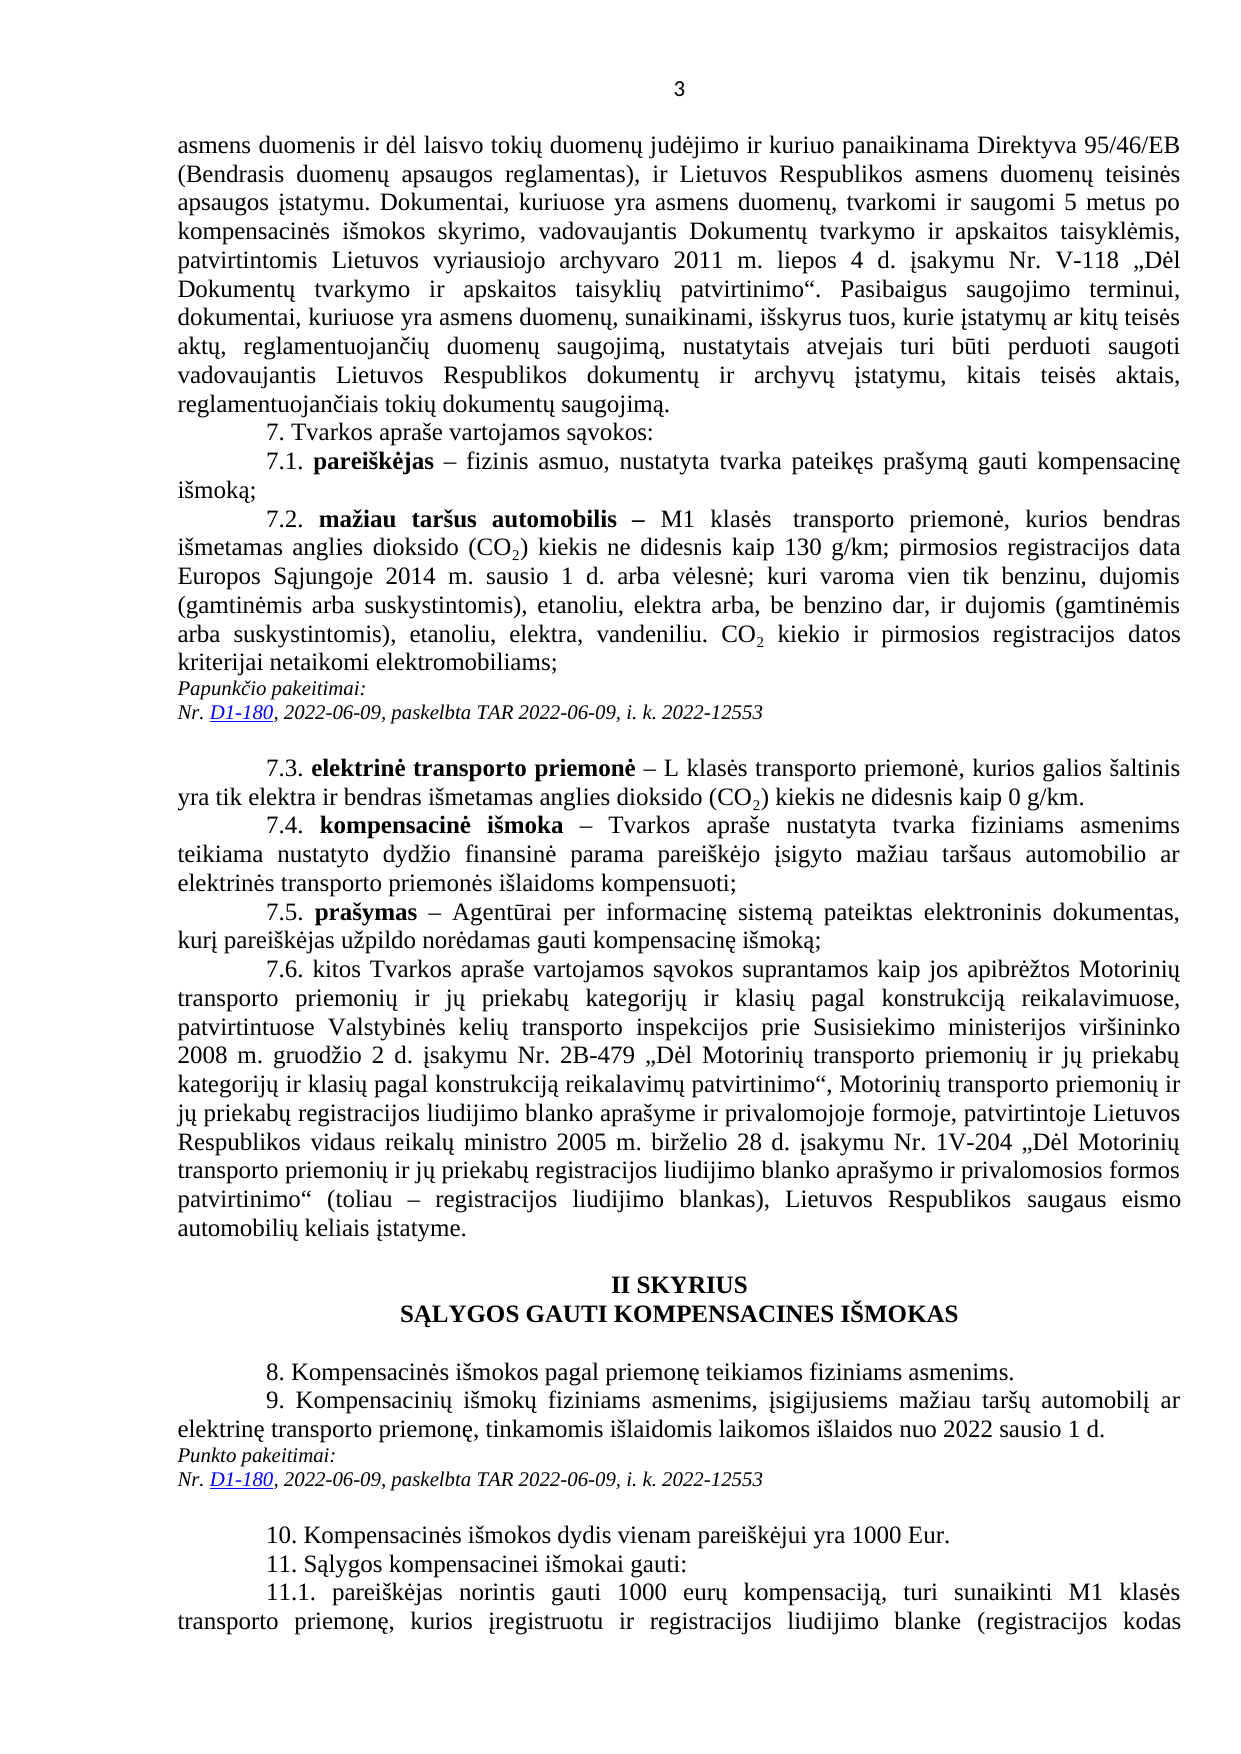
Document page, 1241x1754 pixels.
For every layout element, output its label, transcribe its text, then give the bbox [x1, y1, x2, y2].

text 7.2. mažiau taršus automobilis – M1 klasės transporto priemonė, kurios bendras išmetamas anglies dioksido (CO₂) kiekis ne didesnis kaip 130 g/km; pirmosios registracijos data Europos Sąjungoje 2014 m. sausio 1 d. arba vėlesnė; kuri varoma vien tik benzinu, dujomis (gamtinėmis arba suskystintomis), etanoliu, elektra arba, be benzino dar, ir dujomis (gamtinėmis arba suskystintomis), etanoliu, elektra, vandeniliu. CO₂ kiekio ir pirmosios registracijos datos kriterijai netaikomi elektromobiliams; [177, 504, 1181, 676]
text 7.5. prašymas – Agentūrai per informacinę sistemą pateiktas elektroninis dokumentas, kurį pareiškėjas užpildo norėdamas gauti kompensacinę išmoką; [177, 897, 1181, 954]
text 7.4. kompensacinė išmoka – Tvarkos apraše nustatyta tvarka fiziniams asmenims teikiama nustatyto dydžio finansinė parama pareiškėjo įsigyto mažiau taršaus automobilio ar elektrinės transporto priemonės išlaidoms kompensuoti; [177, 811, 1181, 897]
text 9. Kompensacinių išmokų fiziniams asmenims, įsigijusiems mažiau taršų automobilį ar elektrinę transporto priemonę, tinkamomis išlaidomis laikomos išlaidos nuo 2022 sausio 1 d. [177, 1386, 1181, 1443]
text 7.3. elektrinė transporto priemonė – L klasės transporto priemonė, kurios galios šaltinis yra tik elektra ir bendras išmetamas anglies dioksido (CO₂) kiekis ne didesnis kaip 0 g/km. [177, 753, 1181, 811]
text 11.1. pareiškėjas norintis gauti 1000 eurų kompensaciją, turi sunaikinti M1 klasės transporto priemonę, kurios įregistruotu ir registracijos liudijimo blanke (registracijos kodas [177, 1577, 1181, 1635]
text Punkto pakeitimai: [177, 1443, 1181, 1467]
text 11. Sąlygos kompensacinei išmokai gauti: [177, 1549, 1181, 1577]
text asmens duomenis ir dėl laisvo tokių duomenų judėjimo ir kuriuo panaikinama Direktyva 95/46/EB (Bendrasis duomenų apsaugos reglamentas), ir Lietuvos Respublikos asmens duomenų teisinės apsaugos įstatymu. Dokumentai, kuriuose yra asmens duomenų, tvarkomi ir saugomi 5 metus po kompensacinės išmokos skyrimo, vadovaujantis Dokumentų tvarkymo ir apskaitos taisyklėmis, patvirtintomis Lietuvos vyriausiojo archyvaro 2011 m. liepos 4 d. įsakymu Nr. V-118 „Dėl Dokumentų tvarkymo ir apskaitos taisyklių patvirtinimo“. Pasibaigus saugojimo terminui, dokumentai, kuriuose yra asmens duomenų, sunaikinami, išskyrus tuos, kurie įstatymų ar kitų teisės aktų, reglamentuojančių duomenų saugojimą, nustatytais atvejais turi būti perduoti saugoti vadovaujantis Lietuvos Respublikos dokumentų ir archyvų įstatymu, kitais teisės aktais, reglamentuojančiais tokių dokumentų saugojimą. [177, 130, 1181, 417]
text SĄLYGOS GAUTI KOMPENSACINES IŠMOKAS [177, 1299, 1181, 1328]
text 10. Kompensacinės išmokos dydis vienam pareiškėjui yra 1000 Eur. [177, 1520, 1181, 1549]
text 7. Tvarkos apraše vartojamos sąvokos: [177, 417, 1181, 446]
text 8. Kompensacinės išmokos pagal priemonę teikiamos fiziniams asmenims. [177, 1357, 1181, 1386]
text Papunkčio pakeitimai: [177, 676, 1181, 700]
text 7.6. kitos Tvarkos apraše vartojamos sąvokos suprantamos kaip jos apibrėžtos Motorinių transporto priemonių ir jų priekabų kategorijų ir klasių pagal konstrukciją reikalavimuose, patvirtintuose Valstybinės kelių transporto inspekcijos prie Susisiekimo ministerijos viršininko 2008 m. gruodžio 2 d. įsakymu Nr. 2B-479 „Dėl Motorinių transporto priemonių ir jų priekabų kategorijų ir klasių pagal konstrukciją reikalavimų patvirtinimo“, Motorinių transporto priemonių ir jų priekabų registracijos liudijimo blanko aprašyme ir privalomojoje formoje, patvirtintoje Lietuvos Respublikos vidaus reikalų ministro 2005 m. birželio 28 d. įsakymu Nr. 1V-204 „Dėl Motorinių transporto priemonių ir jų priekabų registracijos liudijimo blanko aprašymo ir privalomosios formos patvirtinimo“ (toliau – registracijos liudijimo blankas), Lietuvos Respublikos saugaus eismo automobilių keliais įstatyme. [177, 954, 1181, 1242]
text Nr. D1-180, 2022-06-09, paskelbta TAR 2022-06-09, i. k. 2022-12553 [177, 700, 1181, 724]
text Nr. D1-180, 2022-06-09, paskelbta TAR 2022-06-09, i. k. 2022-12553 [177, 1467, 1181, 1491]
text II SKYRIUS [177, 1271, 1181, 1299]
text 7.1. pareiškėjas – fizinis asmuo, nustatyta tvarka pateikęs prašymą gauti kompensacinę išmoką; [177, 446, 1181, 504]
